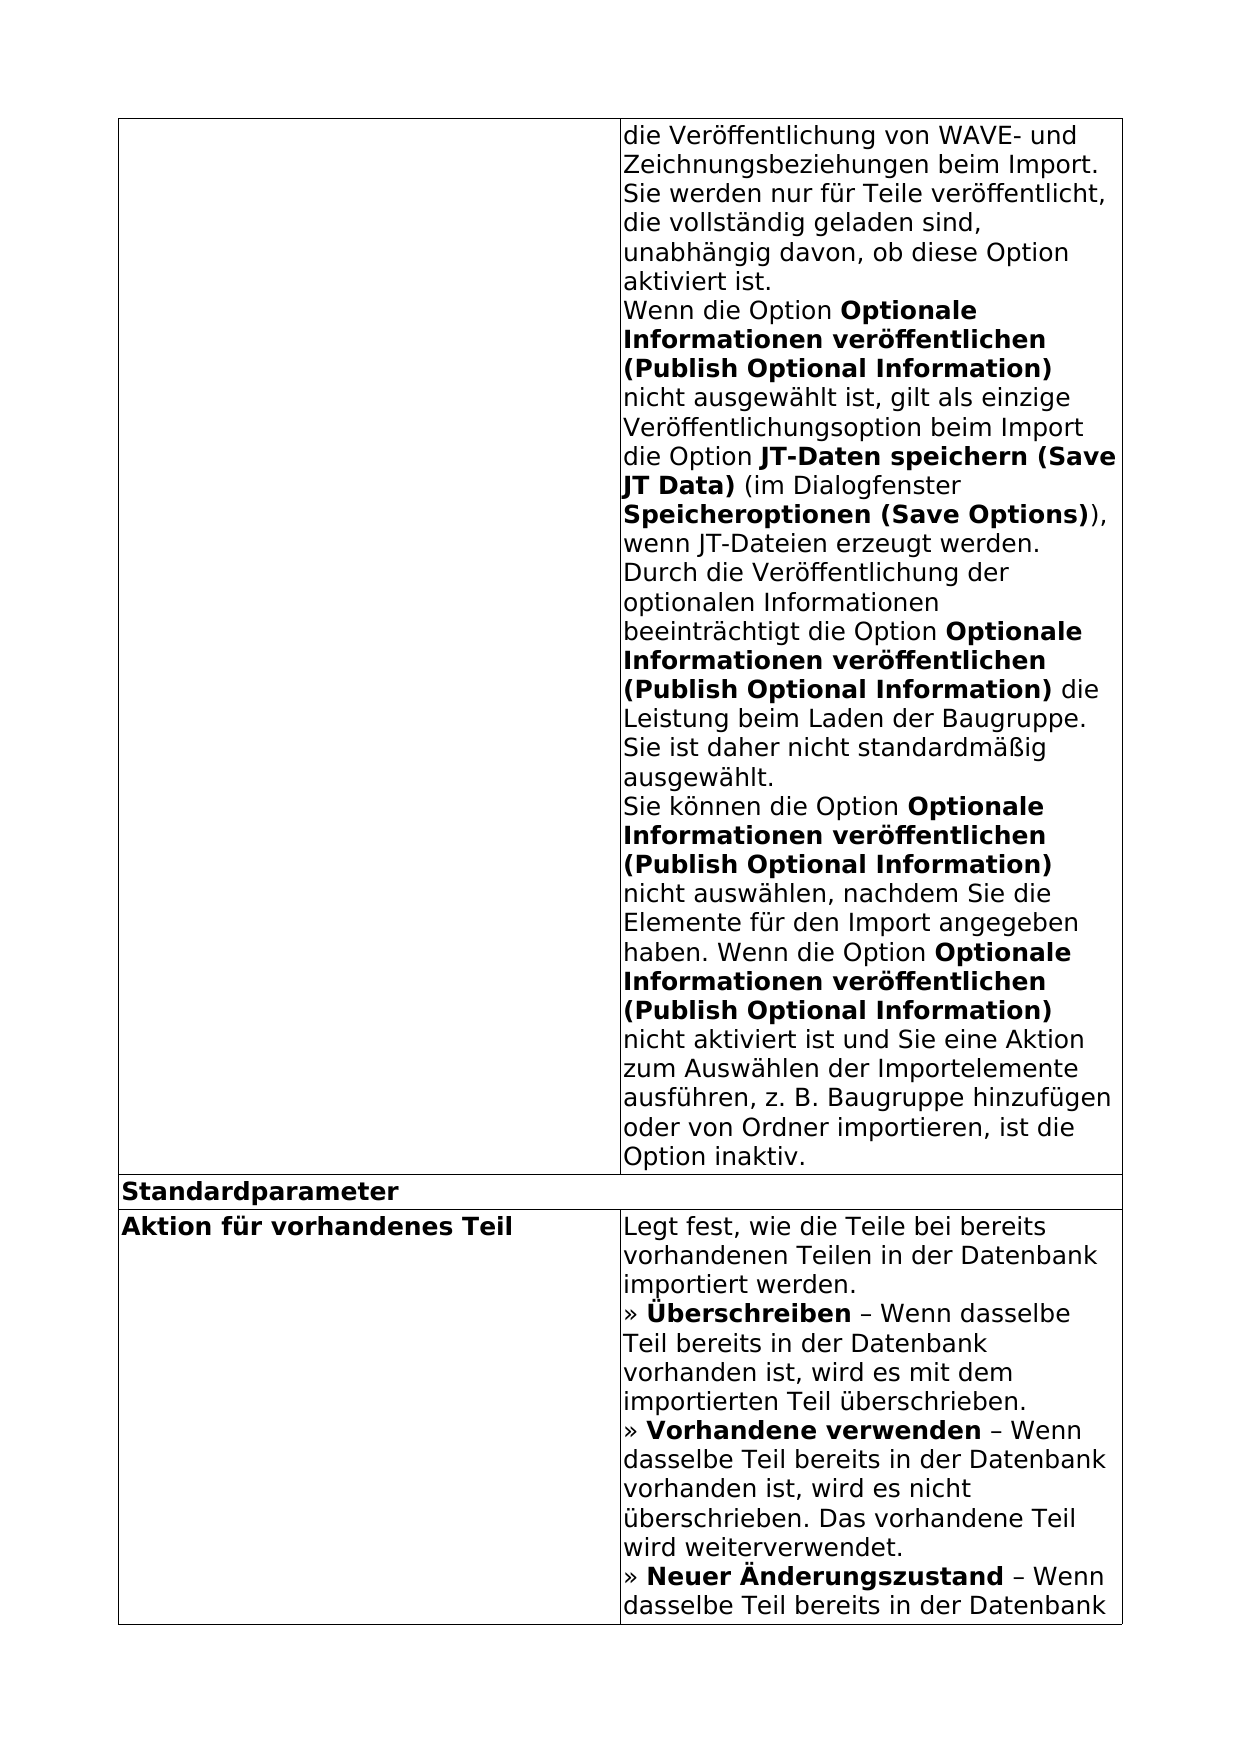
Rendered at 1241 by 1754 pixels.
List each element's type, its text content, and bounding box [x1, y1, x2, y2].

table_cell [119, 119, 620, 1174]
table_cell Standardparameter [119, 1175, 1122, 1209]
table_cell die Veröffentlichung von WAVE- und Zeichnungsbeziehungen beim Import. Sie werden nur für Teile veröffentlicht, die vollständig geladen sind, unabhängig davon, ob diese Option aktiviert ist. Wenn die Option Optionale Informationen veröffentlichen (Publish Optional Information) nicht ausgewählt ist, gilt als einzige Veröffentlichungsoption beim Import die Option JT-Daten speichern (Save JT Data) (im Dialogfenster Speicheroptionen (Save Options)), wenn JT-Dateien erzeugt werden. Durch die Veröffentlichung der optionalen Informationen beeinträchtigt die Option Optionale Informationen veröffentlichen (Publish Optional Information) die Leistung beim Laden der Baugruppe. Sie ist daher nicht standardmäßig ausgewählt. Sie können die Option Optionale Informationen veröffentlichen (Publish Optional Information) nicht auswählen, nachdem Sie die Elemente für den Import angegeben haben. Wenn die Option Optionale Informationen veröffentlichen (Publish Optional Information) nicht aktiviert ist und Sie eine Aktion zum Auswählen der Importelemente ausführen, z. B. Baugruppe hinzufügen oder von Ordner importieren, ist die Option inaktiv. [621, 119, 1122, 1174]
table_cell Aktion für vorhandenes Teil [119, 1210, 620, 1623]
table_cell Legt fest, wie die Teile bei bereits vorhandenen Teilen in der Datenbank importiert werden. » Überschreiben – Wenn dasselbe Teil bereits in der Datenbank vorhanden ist, wird es mit dem importierten Teil überschrieben. » Vorhandene verwenden – Wenn dasselbe Teil bereits in der Datenbank vorhanden ist, wird es nicht überschrieben. Das vorhandene Teil wird weiterverwendet. » Neuer Änderungszustand – Wenn dasselbe Teil bereits in der Datenbank [621, 1210, 1122, 1623]
